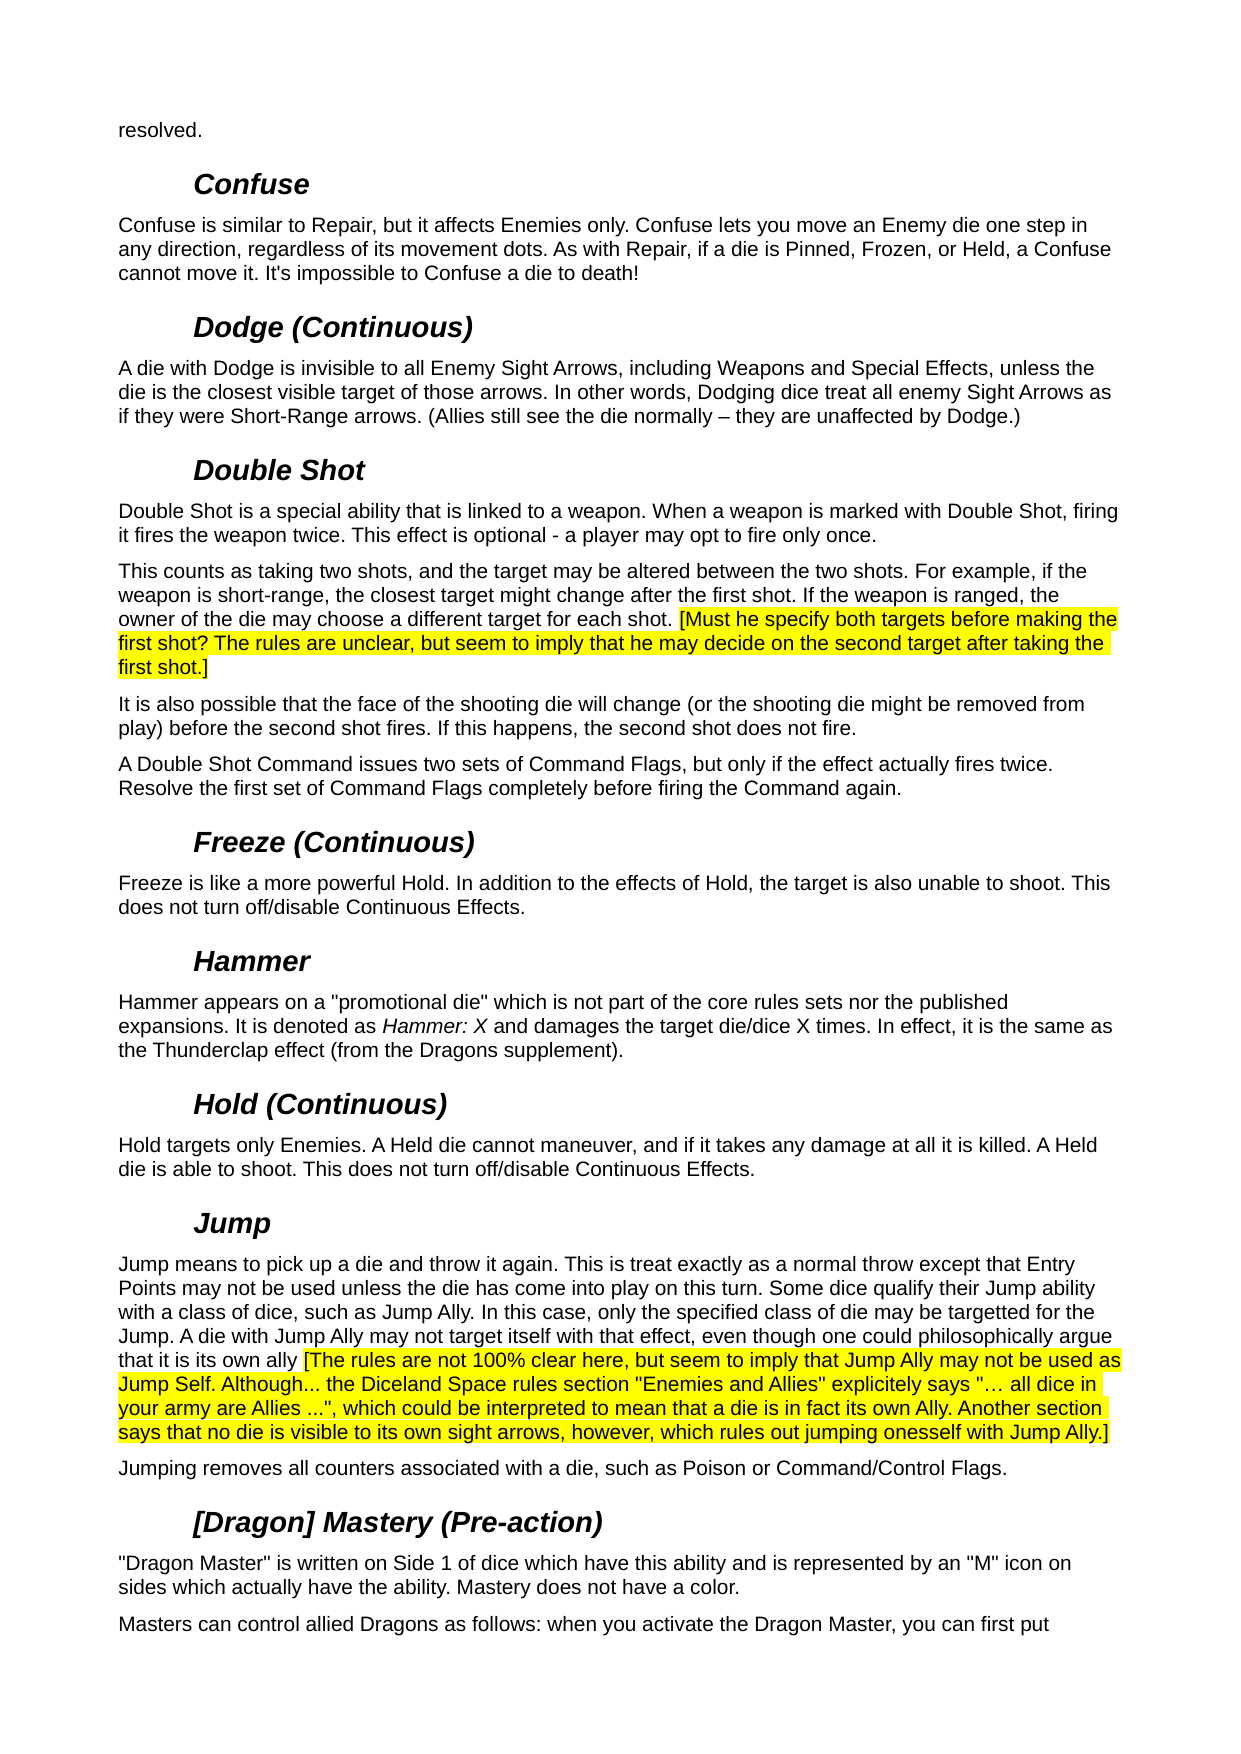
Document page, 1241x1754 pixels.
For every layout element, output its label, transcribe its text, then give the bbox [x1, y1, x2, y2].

subtitle [Dragon] Mastery (Pre-action) [118, 1505, 1122, 1538]
text A Double Shot Command issues two sets of Command Flags, but only if the effect actually fires twice. Resolve the first set of Command Flags completely before firing the Command again. [118, 752, 1122, 800]
text Freeze is like a more powerful Hold. In addition to the effects of Hold, the target is also unable to shoot. This does not turn off/disable Continuous Effects. [118, 871, 1122, 919]
subtitle Freeze (Continuous) [118, 825, 1122, 858]
text Confuse is similar to Repair, but it affects Enemies only. Confuse lets you move an Enemy die one step in any direction, regardless of its movement dots. As with Repair, if a die is Pinned, Frozen, or Held, a Confuse cannot move it. It's impossible to Confuse a die to death! [118, 213, 1122, 285]
subtitle Jump [118, 1206, 1122, 1239]
subtitle Confuse [118, 167, 1122, 201]
text A die with Dodge is invisible to all Enemy Sight Arrows, including Weapons and Special Effects, unless the die is the closest visible target of those arrows. In other words, Dodging dice treat all enemy Sight Arrows as if they were Short-Range arrows. (Allies still see the die normally – they are unaffected by Dodge.) [118, 356, 1122, 428]
text Double Shot is a special ability that is linked to a weapon. When a weapon is marked with Double Shot, firing it fires the weapon twice. This effect is optional - a player may opt to fire only once. [118, 499, 1122, 547]
text Jump means to pick up a die and throw it again. This is treat exactly as a normal throw except that Entry Points may not be used unless the die has come into play on this turn. Some dice qualify their Jump ability with a class of dice, such as Jump Ally. In this case, only the specified class of die may be targetted for the Jump. A die with Jump Ally may not target itself with that effect, even though one could philosophically argue that it is its own ally [The rules are not 100% clear here, but seem to imply that Jump Ally may not be used as Jump Self. Although... the Diceland Space rules section "Enemies and Allies" explicitely says "… all dice in your army are Allies ...", which could be interpreted to mean that a die is in fact its own Ally. Another section says that no die is visible to its own sight arrows, however, which rules out jumping onesself with Jump Ally.] [118, 1252, 1122, 1443]
text Hold targets only Enemies. A Held die cannot maneuver, and if it takes any damage at all it is killed. A Held die is able to shoot. This does not turn off/disable Continuous Effects. [118, 1133, 1122, 1181]
text It is also possible that the face of the shooting die will change (or the shooting die might be removed from play) before the second shot fires. If this happens, the second shot does not fire. [118, 692, 1122, 739]
text "Dragon Master" is written on Side 1 of dice which have this ability and is represented by an "M" icon on sides which actually have the ability. Mastery does not have a color. [118, 1551, 1122, 1599]
text Masters can control allied Dragons as follows: when you activate the Dragon Master, you can first put [118, 1611, 1122, 1635]
subtitle Hold (Continuous) [118, 1087, 1122, 1120]
text Hammer appears on a "promotional die" which is not part of the core rules sets nor the published expansions. It is denoted as Hammer: X and damages the target die/dice X times. In effect, it is the same as the Thunderclap effect (from the Dragons supplement). [118, 990, 1122, 1062]
subtitle Dodge (Continuous) [118, 310, 1122, 343]
text Jumping removes all counters associated with a die, such as Poison or Command/Control Flags. [118, 1456, 1122, 1480]
subtitle Hammer [118, 944, 1122, 977]
text This counts as taking two shots, and the target may be altered between the two shots. For example, if the weapon is short-range, the closest target might change after the first shot. If the weapon is ranged, the owner of the die may choose a different target for each shot. [Must he specify both targets before making the first shot? The rules are unclear, but seem to imply that he may decide on the second target after taking the first shot.] [118, 559, 1122, 679]
text resolved. [118, 118, 1122, 142]
subtitle Double Shot [118, 453, 1122, 486]
